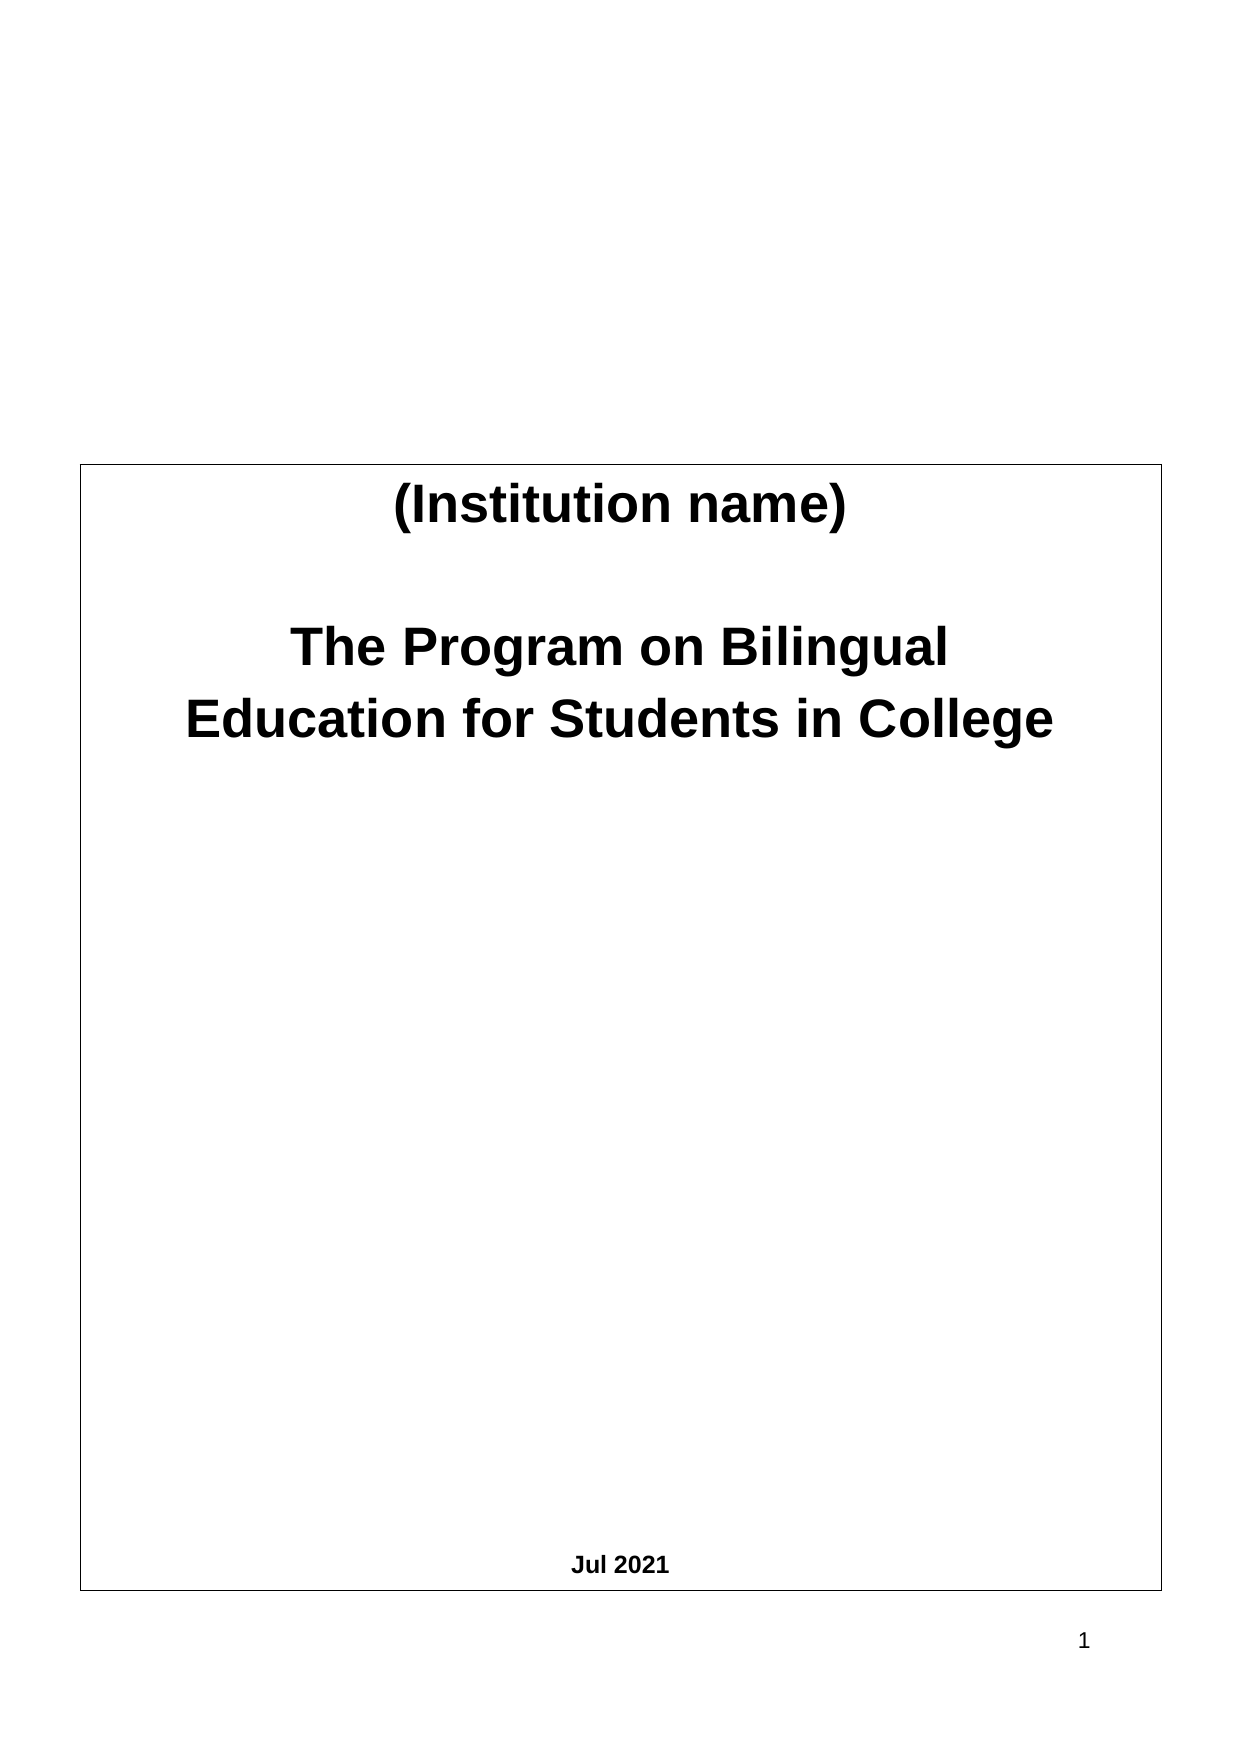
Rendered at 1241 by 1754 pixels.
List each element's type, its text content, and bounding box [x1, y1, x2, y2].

text Jul 2021 [94, 1550, 1146, 1579]
text The Program on Bilingual [94, 615, 1146, 677]
text Education for Students in College [94, 686, 1146, 748]
text (Institution name) [94, 472, 1146, 534]
